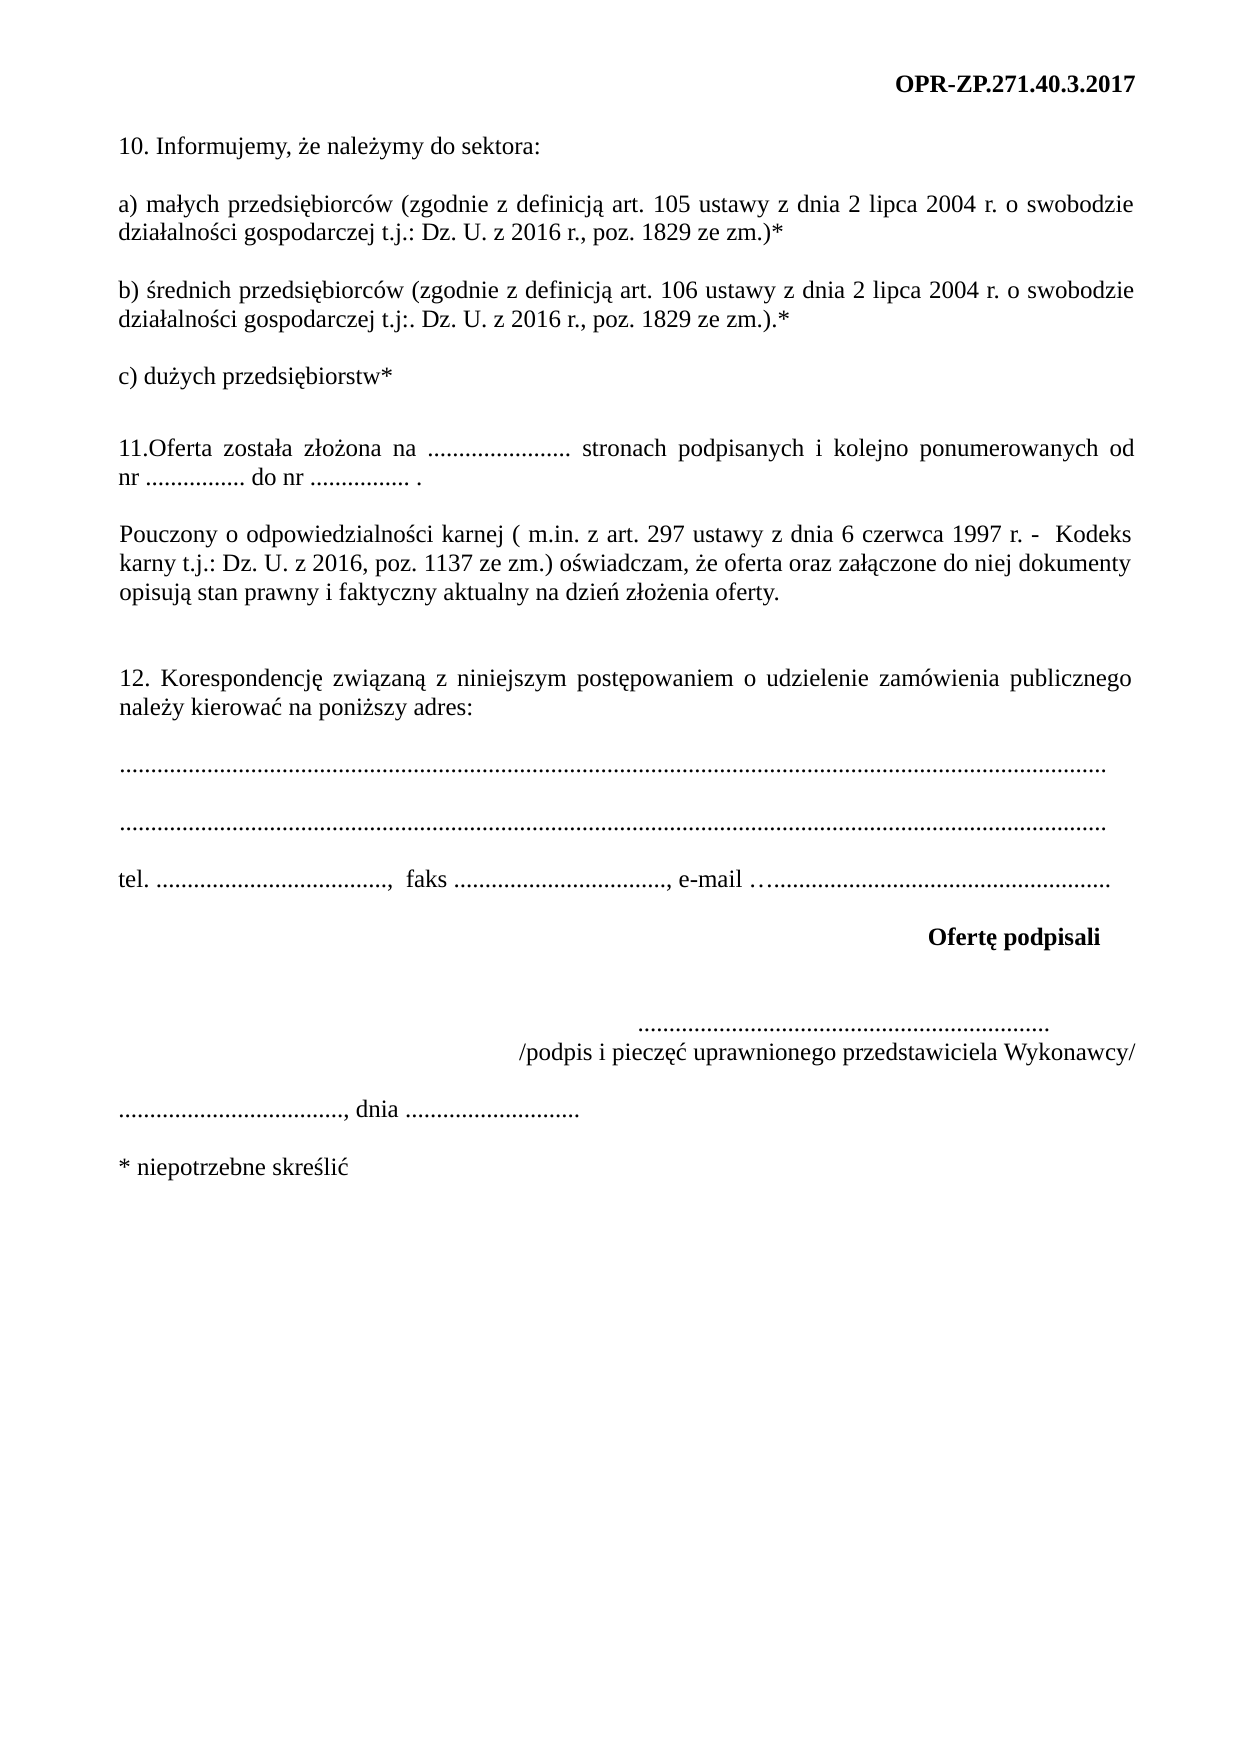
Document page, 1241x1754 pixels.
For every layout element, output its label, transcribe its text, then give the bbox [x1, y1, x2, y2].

text c) dużych przedsiębiorstw* [118, 361, 1135, 390]
text * niepotrzebne skreślić [118, 1152, 1135, 1181]
text 11.Oferta została złożona na ....................... stronach podpisanych i kolejno ponumerowanych od nr ................ do nr ................ . [118, 433, 1135, 491]
text 10. Informujemy, że należymy do sektora: [118, 131, 1135, 160]
text b) średnich przedsiębiorców (zgodnie z definicją art. 106 ustawy z dnia 2 lipca 2004 r. o swobodzie działalności gospodarczej t.j:. Dz. U. z 2016 r., poz. 1829 ze zm.).* [118, 275, 1135, 332]
list .............................................................................................................................................................. [119, 807, 1133, 836]
list 12. Korespondencję związaną z niniejszym postępowaniem o udzielenie zamówienia publicznego należy kierować na poniższy adres: [119, 663, 1133, 721]
text a) małych przedsiębiorców (zgodnie z definicją art. 105 ustawy z dnia 2 lipca 2004 r. o swobodzie działalności gospodarczej t.j.: Dz. U. z 2016 r., poz. 1829 ze zm.)* [118, 189, 1135, 246]
text /podpis i pieczęć uprawnionego przedstawiciela Wykonawcy/ [118, 1037, 1135, 1066]
text Ofertę podpisali [118, 922, 1135, 979]
text ...................................., dnia ............................ [118, 1094, 1135, 1123]
list .............................................................................................................................................................. [119, 749, 1133, 778]
list tel. ....................................., faks .................................., e-mail …...................................................... [118, 864, 1133, 893]
text Pouczony o odpowiedzialności karnej ( m.in. z art. 297 ustawy z dnia 6 czerwca 1997 r. - Kodeks karny t.j.: Dz. U. z 2016, poz. 1137 ze zm.) oświadczam, że oferta oraz załączone do niej dokumenty opisują stan prawny i faktyczny aktualny na dzień złożenia oferty. [119, 519, 1133, 606]
text .................................................................. [118, 1008, 1135, 1037]
